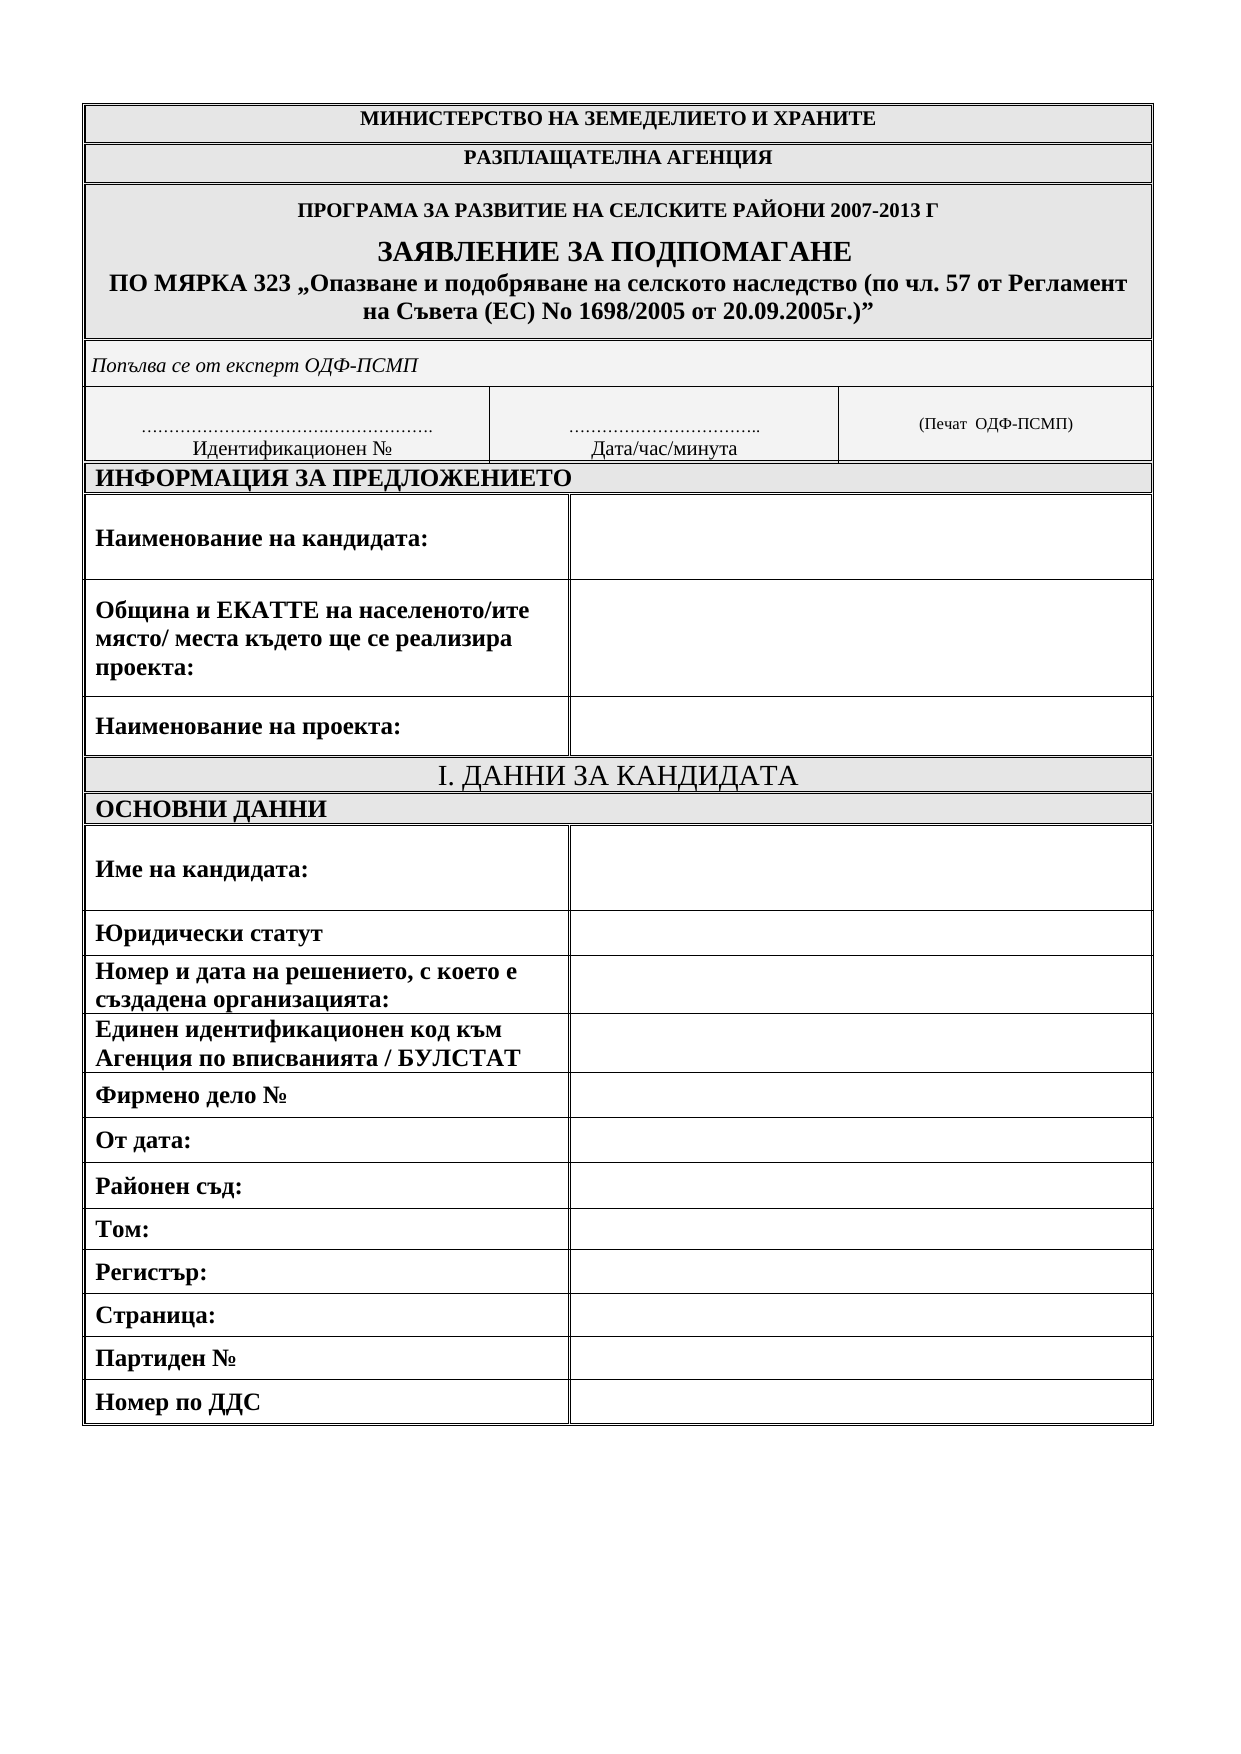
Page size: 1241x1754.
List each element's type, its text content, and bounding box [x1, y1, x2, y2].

table_cell РАЗПЛАЩАТЕЛНА АГЕНЦИЯ [86, 145, 1151, 182]
table_cell [571, 495, 1151, 579]
table_cell Районен съд: [86, 1163, 568, 1208]
table_cell [571, 911, 1151, 955]
table_cell [571, 1250, 1151, 1293]
table_cell Единен идентификационен код към Агенция по вписванията / БУЛСТАТ [86, 1014, 568, 1072]
table_cell Име на кандидата: [86, 826, 568, 910]
table_cell [571, 580, 1151, 696]
table_cell ИНФОРМАЦИЯ ЗА ПРЕДЛОЖЕНИЕТО [86, 464, 1151, 492]
table_cell [571, 1118, 1151, 1162]
table_cell Страница: [86, 1294, 568, 1336]
table_cell [571, 697, 1151, 754]
table_cell Номер по ДДС [86, 1380, 568, 1423]
table_cell [571, 1073, 1151, 1117]
table_cell Община и ЕКАТТЕ на населеното/ите място/ места където ще се реализира проекта: [86, 580, 568, 696]
table_cell Юридически статут [86, 911, 568, 955]
table_cell Партиден № [86, 1337, 568, 1379]
table_header МИНИСТЕРСТВО НА ЗЕМЕДЕЛИЕТО И ХРАНИТЕ [86, 106, 1151, 142]
table_cell (Печат ОДФ-ПСМП) [839, 387, 1151, 460]
table_cell Номер и дата на решението, с което е създадена организацията: [86, 956, 568, 1013]
table_cell [571, 826, 1151, 910]
table_cell [571, 1163, 1151, 1208]
table_cell Наименование на кандидата: [86, 495, 568, 579]
table_cell І. ДАННИ ЗА КАНДИДАТА [86, 758, 1151, 791]
table_cell ПРОГРАМА ЗА РАЗВИТИЕ НА СЕЛСКИТЕ РАЙОНИ 2007-2013 Г ЗАЯВЛЕНИЕ ЗА ПОДПОМАГАНЕ ПО МЯРКА 323 „Опазване и подобряване на селското наследство (по чл. 57 от Регламент на Съвета (ЕС) No 1698/2005 от 20.09.2005г.)” [86, 185, 1151, 338]
table_cell Фирмено дело № [86, 1073, 568, 1117]
table_cell Регистър: [86, 1250, 568, 1293]
table_cell …………………………….. Дата/час/минута [490, 387, 838, 460]
table_cell ОСНОВНИ ДАННИ [86, 794, 1151, 823]
table_cell [571, 1294, 1151, 1336]
table_cell [571, 1380, 1151, 1423]
table_cell …………………………….………………. Идентификационен № [86, 387, 489, 460]
table_cell [571, 956, 1151, 1013]
table_cell [571, 1209, 1151, 1249]
table_cell От дата: [86, 1118, 568, 1162]
table_cell Наименование на проекта: [86, 697, 568, 754]
table_cell [571, 1337, 1151, 1379]
table_cell Попълва се от експерт ОДФ-ПСМП [86, 341, 1151, 386]
table_cell Том: [86, 1209, 568, 1249]
table_cell [571, 1014, 1151, 1072]
